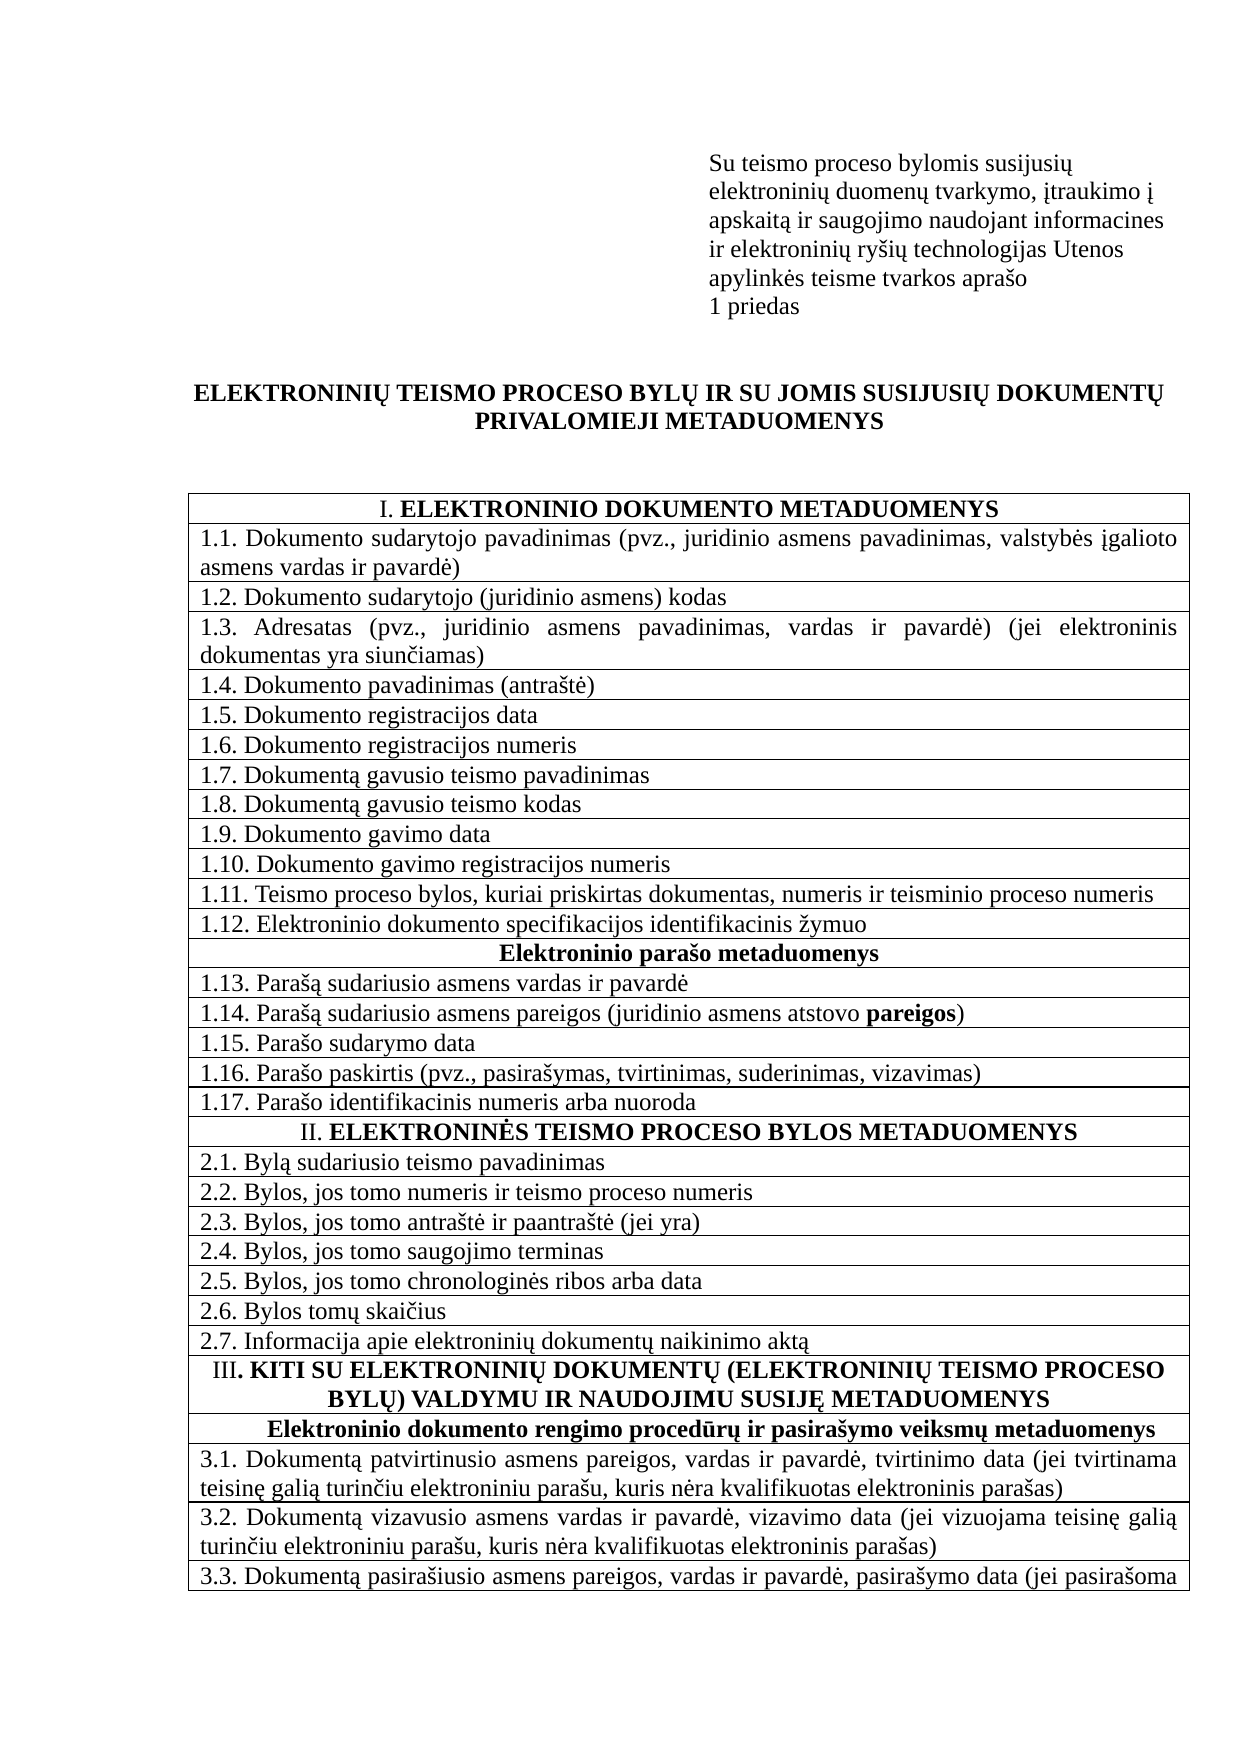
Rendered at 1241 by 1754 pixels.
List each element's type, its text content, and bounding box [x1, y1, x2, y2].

table_cell 2.6. Bylos tomų skaičius [189, 1296, 1189, 1325]
table_cell 3.1. Dokumentą patvirtinusio asmens pareigos, vardas ir pavardė, tvirtinimo data (jei tvirtinama teisinę galią turinčiu elektroniniu parašu, kuris nėra kvalifikuotas elektroninis parašas) [189, 1444, 1189, 1501]
text elektroninių duomenų tvarkymo, įtraukimo į [709, 176, 1181, 205]
table_cell 1.13. Parašą sudariusio asmens vardas ir pavardė [189, 968, 1189, 997]
table_cell 2.5. Bylos, jos tomo chronologinės ribos arba data [189, 1266, 1189, 1295]
table_cell 1.16. Parašo paskirtis (pvz., pasirašymas, tvirtinimas, suderinimas, vizavimas) [189, 1058, 1189, 1086]
table_cell 1.1. Dokumento sudarytojo pavadinimas (pvz., juridinio asmens pavadinimas, valstybės įgalioto asmens vardas ir pavardė) [189, 524, 1189, 581]
text 1 priedas [709, 291, 1181, 320]
text Su teismo proceso bylomis susijusių [709, 148, 1181, 176]
table_cell 1.6. Dokumento registracijos numeris [189, 730, 1189, 759]
text apylinkės teisme tvarkos aprašo [709, 263, 1181, 291]
table_cell 1.5. Dokumento registracijos data [189, 700, 1189, 729]
text ELEKTRONINIŲ TEISMO PROCESO BYLŲ IR SU JOMIS SUSIJUSIŲ DOKUMENTŲ PRIVALOMIEJI METADUOMENYS [177, 378, 1181, 435]
text apskaitą ir saugojimo naudojant informacines [709, 205, 1181, 234]
table_cell 1.2. Dokumento sudarytojo (juridinio asmens) kodas [189, 582, 1189, 611]
table_cell 1.17. Parašo identifikacinis numeris arba nuoroda [189, 1088, 1189, 1116]
table_cell 3.2. Dokumentą vizavusio asmens vardas ir pavardė, vizavimo data (jei vizuojama teisinę galią turinčiu elektroniniu parašu, kuris nėra kvalifikuotas elektroninis parašas) [189, 1503, 1189, 1560]
table_cell Elektroninio parašo metaduomenys [189, 939, 1189, 967]
table_cell 1.4. Dokumento pavadinimas (antraštė) [189, 670, 1189, 699]
table_cell 2.1. Bylą sudariusio teismo pavadinimas [189, 1147, 1189, 1176]
table_cell 1.12. Elektroninio dokumento specifikacijos identifikacinis žymuo [189, 909, 1189, 937]
table_cell II. ELEKTRONINĖS TEISMO PROCESO BYLOS METADUOMENYS [189, 1117, 1189, 1146]
table_cell 2.7. Informacija apie elektroninių dokumentų naikinimo aktą [189, 1326, 1189, 1354]
table_cell Elektroninio dokumento rengimo procedūrų ir pasirašymo veiksmų metaduomenys [189, 1414, 1189, 1443]
table_cell 1.8. Dokumentą gavusio teismo kodas [189, 790, 1189, 818]
table_cell 1.11. Teismo proceso bylos, kuriai priskirtas dokumentas, numeris ir teisminio proceso numeris [189, 879, 1189, 908]
table_cell 2.3. Bylos, jos tomo antraštė ir paantraštė (jei yra) [189, 1207, 1189, 1235]
table_cell 2.4. Bylos, jos tomo saugojimo terminas [189, 1236, 1189, 1265]
table_header I. ELEKTRONINIO DOKUMENTO METADUOMENYS [189, 494, 1189, 522]
table_cell 1.9. Dokumento gavimo data [189, 819, 1189, 848]
table_cell 1.3. Adresatas (pvz., juridinio asmens pavadinimas, vardas ir pavardė) (jei elektroninis dokumentas yra siunčiamas) [189, 612, 1189, 669]
table_cell 1.14. Parašą sudariusio asmens pareigos (juridinio asmens atstovo pareigos) [189, 998, 1189, 1027]
table_cell 1.7. Dokumentą gavusio teismo pavadinimas [189, 760, 1189, 788]
table_cell 3.3. Dokumentą pasirašiusio asmens pareigos, vardas ir pavardė, pasirašymo data (jei pasirašoma [189, 1561, 1189, 1590]
table_cell 1.10. Dokumento gavimo registracijos numeris [189, 849, 1189, 878]
text ir elektroninių ryšių technologijas Utenos [709, 234, 1181, 263]
table_cell 2.2. Bylos, jos tomo numeris ir teismo proceso numeris [189, 1177, 1189, 1206]
table_cell III. KITI SU ELEKTRONINIŲ DOKUMENTŲ (ELEKTRONINIŲ TEISMO PROCESO BYLŲ) VALDYMU IR NAUDOJIMU SUSIJĘ METADUOMENYS [189, 1356, 1189, 1413]
table_cell 1.15. Parašo sudarymo data [189, 1028, 1189, 1057]
